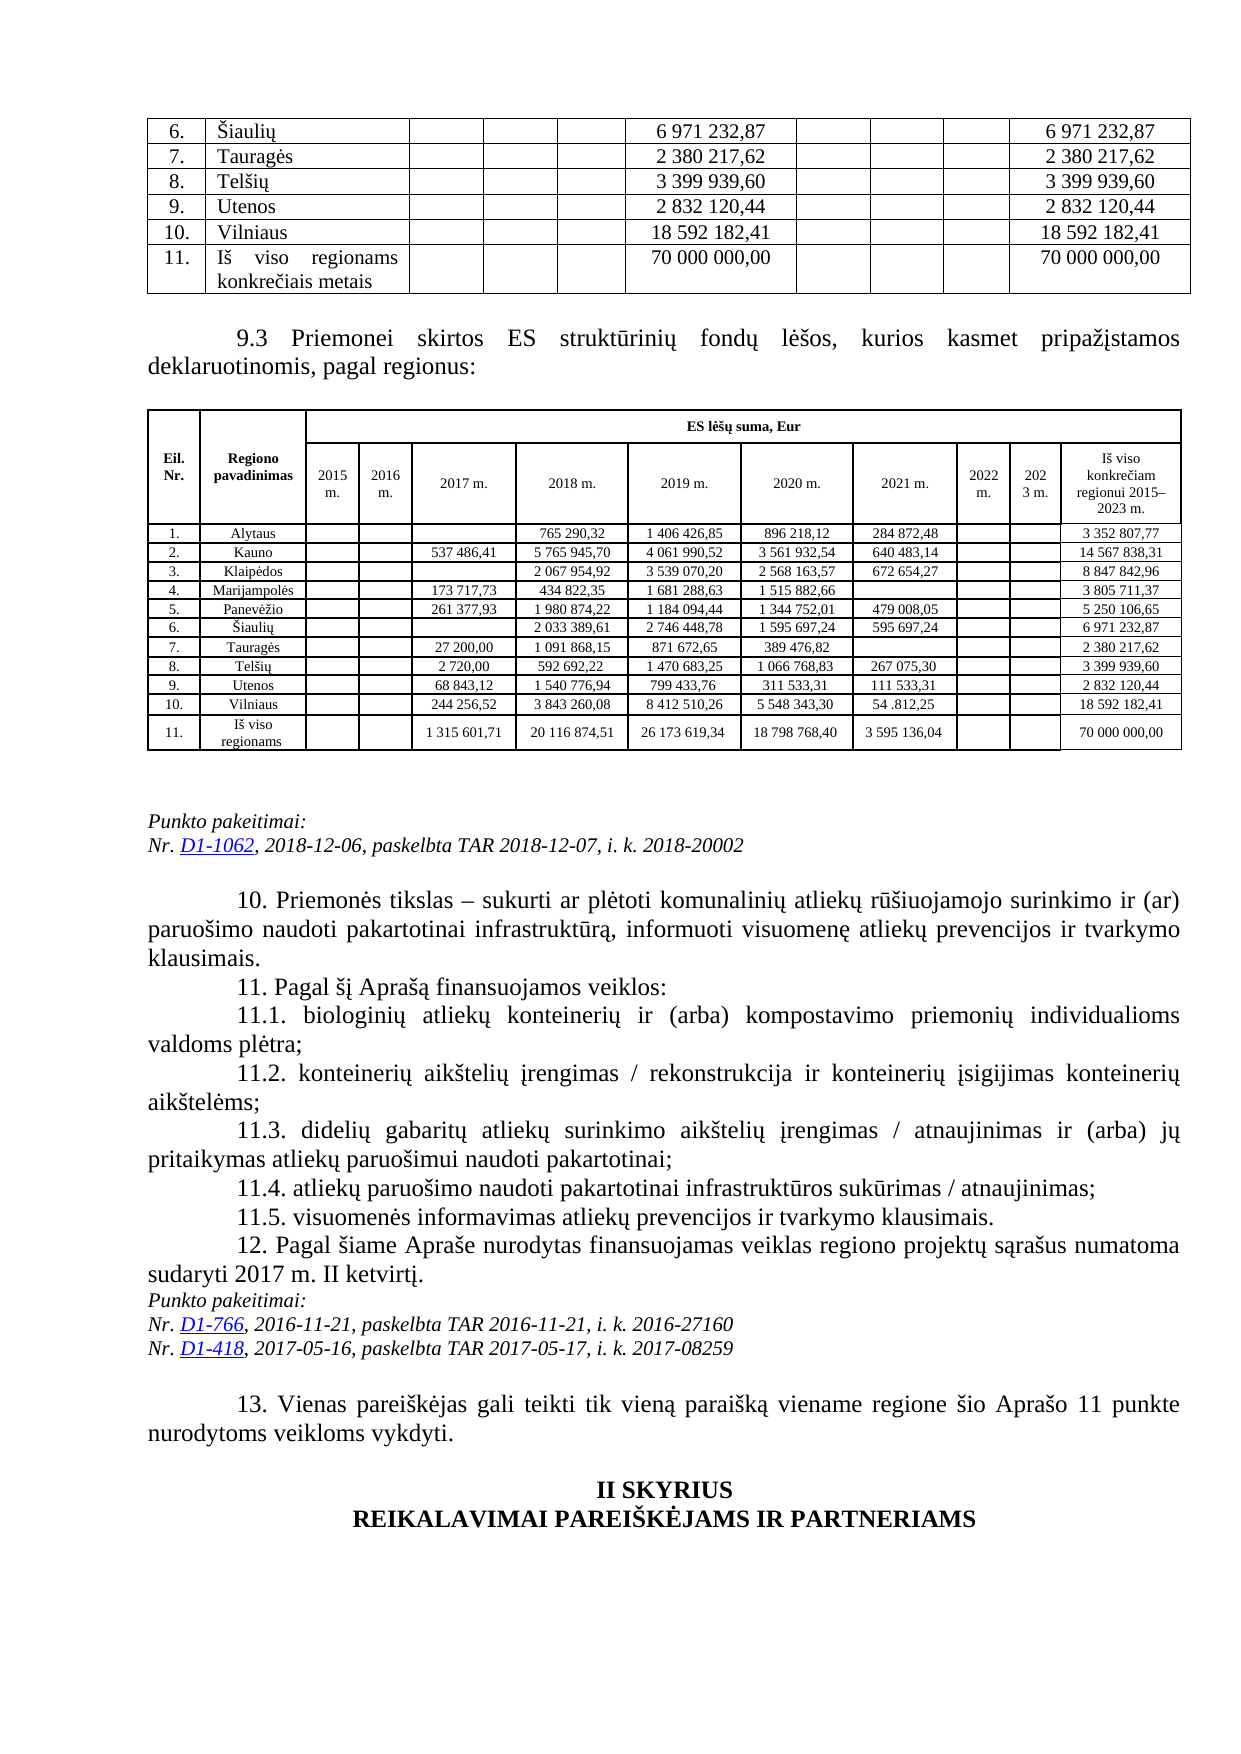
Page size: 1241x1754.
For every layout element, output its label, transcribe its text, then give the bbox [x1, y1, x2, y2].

table_cell 5 548 343,30 [742, 695, 852, 713]
table_cell 8 412 510,26 [629, 695, 740, 713]
table_cell 267 075,30 [854, 658, 956, 674]
table_cell 7. [149, 638, 199, 656]
text Nr. D1-1062, 2018-12-06, paskelbta TAR 2018-12-07, i. k. 2018-20002 [148, 833, 1181, 857]
table_cell [413, 525, 515, 542]
table_cell [307, 525, 358, 542]
table_cell 2 746 448,78 [629, 619, 740, 636]
table_cell 5 250 106,65 [1061, 599, 1181, 617]
table_cell [410, 195, 483, 218]
table_cell 1 184 094,44 [629, 600, 740, 617]
table_cell [410, 245, 483, 293]
table_header Regiono pavadinimas [201, 411, 305, 523]
table_cell 2 380 217,62 [626, 144, 796, 168]
table_cell [958, 638, 1009, 656]
table_cell 592 692,22 [517, 658, 627, 674]
table_cell 54 .812,25 [854, 695, 956, 713]
table_cell 9. [149, 676, 199, 693]
table_cell [484, 195, 557, 218]
table_cell [944, 195, 1009, 218]
table_cell 2 380 217,62 [1010, 144, 1190, 168]
table_cell 1 980 874,22 [517, 600, 627, 617]
table_cell Vilniaus [206, 220, 409, 244]
table_cell Tauragės [206, 144, 409, 168]
table_cell [307, 619, 358, 636]
table_cell [958, 695, 1009, 713]
table_cell [1011, 544, 1060, 561]
table_cell 2 832 120,44 [1061, 675, 1181, 693]
table_cell [360, 716, 411, 749]
table_cell 1 595 697,24 [742, 619, 852, 636]
table_cell [484, 245, 557, 293]
table_cell 173 717,73 [413, 582, 515, 598]
table_cell [1011, 695, 1060, 713]
text II SKYRIUS [148, 1475, 1181, 1504]
table_cell 11. [148, 245, 205, 293]
table_cell 68 843,12 [413, 676, 515, 693]
table_cell 2018 m. [517, 444, 627, 523]
table_cell [360, 563, 411, 579]
table_cell [871, 195, 943, 218]
table_cell [1011, 582, 1060, 598]
table_cell [360, 600, 411, 617]
table_cell [307, 638, 358, 656]
table_cell [558, 119, 625, 143]
table_cell [558, 169, 625, 193]
table_cell [958, 525, 1009, 542]
table_cell [558, 144, 625, 168]
table_cell 799 433,76 [629, 676, 740, 693]
table_cell [854, 638, 956, 656]
table_cell Tauragės [201, 638, 305, 656]
text Nr. D1-766, 2016-11-21, paskelbta TAR 2016-11-21, i. k. 2016-27160 [148, 1312, 1181, 1336]
table_cell [360, 676, 411, 693]
table_cell Šiaulių [206, 119, 409, 143]
table_cell 18 798 768,40 [742, 716, 852, 749]
table_cell 2 033 389,61 [517, 619, 627, 636]
table_cell 11. [149, 716, 199, 749]
table_cell 1 315 601,71 [413, 716, 515, 749]
table_cell 3 561 932,54 [742, 544, 852, 561]
table_cell [958, 563, 1009, 579]
text 13. Vienas pareiškėjas gali teikti tik vieną paraišką viename regione šio Aprašo 11 punkte nurodytoms veikloms vykdyti. [148, 1389, 1181, 1447]
table_cell [307, 600, 358, 617]
table_cell 70 000 000,00 [1010, 245, 1190, 293]
table_cell 6 971 232,87 [626, 119, 796, 143]
table_cell [360, 638, 411, 656]
table_cell 1 344 752,01 [742, 600, 852, 617]
text REIKALAVIMAI PAREIŠKĖJAMS IR PARTNERIAMS [148, 1504, 1181, 1533]
table_cell 111 533,31 [854, 676, 956, 693]
table_cell 765 290,32 [517, 525, 627, 542]
table_cell 640 483,14 [854, 544, 956, 561]
table_cell 3 352 807,77 [1061, 524, 1181, 542]
table_cell [871, 169, 943, 193]
table_cell 2. [149, 544, 199, 561]
table_cell [307, 676, 358, 693]
text 11.1. biologinių atliekų konteinerių ir (arba) kompostavimo priemonių individualioms valdoms plėtra; [148, 1001, 1181, 1058]
table_cell 20 116 874,51 [517, 716, 627, 749]
table_cell [360, 658, 411, 674]
table_cell [944, 220, 1009, 244]
table_cell [1011, 676, 1060, 693]
table_cell 2017 m. [413, 444, 515, 523]
table_cell [410, 220, 483, 244]
table_cell 2 832 120,44 [1010, 195, 1190, 218]
table_cell 2021 m. [854, 444, 956, 523]
table_cell 3 595 136,04 [854, 716, 956, 749]
table_cell 2016 m. [360, 444, 411, 523]
table_cell 2 832 120,44 [626, 195, 796, 218]
table_cell [413, 619, 515, 636]
table_cell 18 592 182,41 [626, 220, 796, 244]
table_cell 8. [148, 169, 205, 193]
table_cell Iš viso konkrečiam regionui 2015–2023 m. [1062, 444, 1180, 523]
table_cell [484, 119, 557, 143]
table_cell Vilniaus [201, 695, 305, 713]
table_cell 27 200,00 [413, 638, 515, 656]
table_cell [360, 544, 411, 561]
table_cell [944, 119, 1009, 143]
table_cell [484, 220, 557, 244]
table_cell 2 380 217,62 [1061, 637, 1181, 656]
table_cell 2023 m. [1011, 444, 1060, 523]
table_cell 1 681 288,63 [629, 582, 740, 598]
table_cell 2 067 954,92 [517, 563, 627, 579]
table_cell [944, 144, 1009, 168]
table_cell 3 399 939,60 [1010, 169, 1190, 193]
table_cell Kauno [201, 544, 305, 561]
table_cell 70 000 000,00 [1061, 715, 1181, 749]
table_cell [871, 119, 943, 143]
table_cell [558, 195, 625, 218]
table_cell 896 218,12 [742, 525, 852, 542]
text 12. Pagal šiame Apraše nurodytas finansuojamas veiklas regiono projektų sąrašus numatoma sudaryti 2017 m. II ketvirtį. [148, 1231, 1181, 1288]
table_cell 479 008,05 [854, 600, 956, 617]
table_cell Alytaus [201, 525, 305, 542]
table_cell Telšių [201, 658, 305, 674]
table_cell 10. [148, 220, 205, 244]
text 11.4. atliekų paruošimo naudoti pakartotinai infrastruktūros sukūrimas / atnaujinimas; [148, 1173, 1181, 1202]
table_cell [797, 119, 870, 143]
table_cell 595 697,24 [854, 619, 956, 636]
text Punkto pakeitimai: [148, 1288, 1181, 1312]
table_cell 8 847 842,96 [1061, 562, 1181, 579]
table_cell Marijampolės [201, 582, 305, 598]
table_cell [958, 582, 1009, 598]
table_cell 1. [149, 525, 199, 542]
table_cell 6. [148, 119, 205, 143]
table_cell 3 843 260,08 [517, 695, 627, 713]
table_cell 3 539 070,20 [629, 563, 740, 579]
table_cell [797, 169, 870, 193]
table_cell [413, 563, 515, 579]
table_cell 6 971 232,87 [1010, 119, 1190, 143]
table_cell 2 720,00 [413, 658, 515, 674]
table_cell 244 256,52 [413, 695, 515, 713]
table_cell Utenos [206, 195, 409, 218]
table_cell [1011, 716, 1060, 749]
table_cell Panevėžio [201, 600, 305, 617]
table_cell 5. [149, 600, 199, 617]
table_cell 3 399 939,60 [626, 169, 796, 193]
table_cell [944, 245, 1009, 293]
table_cell [307, 658, 358, 674]
table_cell 7. [148, 144, 205, 168]
table_cell [871, 245, 943, 293]
table_cell 284 872,48 [854, 525, 956, 542]
table_cell [360, 582, 411, 598]
text 11.5. visuomenės informavimas atliekų prevencijos ir tvarkymo klausimais. [148, 1202, 1181, 1231]
table_cell [484, 169, 557, 193]
table_cell [360, 619, 411, 636]
table_cell [871, 144, 943, 168]
table_cell [307, 582, 358, 598]
table_cell 389 476,82 [742, 638, 852, 656]
table_cell 1 515 882,66 [742, 582, 852, 598]
text 11.2. konteinerių aikštelių įrengimas / rekonstrukcija ir konteinerių įsigijimas konteinerių aikštelėms; [148, 1058, 1181, 1116]
table_cell 311 533,31 [742, 676, 852, 693]
table_cell [360, 695, 411, 713]
table_cell [797, 195, 870, 218]
table_cell Iš viso regionams [201, 716, 305, 749]
table_cell [797, 245, 870, 293]
table_cell 18 592 182,41 [1010, 220, 1190, 244]
table_cell [944, 169, 1009, 193]
table_cell Iš viso regionams konkrečiais metais [206, 245, 409, 293]
table_cell 18 592 182,41 [1061, 694, 1181, 713]
text 11. Pagal šį Aprašą finansuojamos veiklos: [148, 972, 1181, 1001]
table_cell Šiaulių [201, 619, 305, 636]
table_cell [797, 220, 870, 244]
table_cell [958, 676, 1009, 693]
table_cell [410, 169, 483, 193]
table_cell [958, 716, 1009, 749]
table_cell 1 470 683,25 [629, 658, 740, 674]
table_cell [958, 600, 1009, 617]
text 9.3 Priemonei skirtos ES struktūrinių fondų lėšos, kurios kasmet pripažįstamos deklaruotinomis, pagal regionus: [148, 323, 1181, 380]
table_cell Utenos [201, 676, 305, 693]
table_cell Telšių [206, 169, 409, 193]
table_cell 6. [149, 619, 199, 636]
table_cell 2020 m. [742, 444, 852, 523]
table_cell 261 377,93 [413, 600, 515, 617]
table_cell 6 971 232,87 [1061, 618, 1181, 636]
table_cell [1011, 600, 1060, 617]
table_cell [558, 220, 625, 244]
table_cell [958, 544, 1009, 561]
table_cell [1011, 658, 1060, 674]
table_cell 2022 m. [958, 444, 1009, 523]
table_cell [307, 563, 358, 579]
table_cell 1 066 768,83 [742, 658, 852, 674]
table_cell [1011, 619, 1060, 636]
table_cell 70 000 000,00 [626, 245, 796, 293]
table_cell 3 399 939,60 [1061, 657, 1181, 674]
text 10. Priemonės tikslas – sukurti ar plėtoti komunalinių atliekų rūšiuojamojo surinkimo ir (ar) paruošimo naudoti pakartotinai infrastruktūrą, informuoti visuomenę atliekų prevencijos ir tvarkymo klausimais. [148, 886, 1181, 972]
table_cell [307, 695, 358, 713]
table_cell 672 654,27 [854, 563, 956, 579]
table_cell 8. [149, 658, 199, 674]
table_cell [558, 245, 625, 293]
table_cell 3 805 711,37 [1061, 581, 1181, 598]
table_cell [797, 144, 870, 168]
table_cell [1011, 525, 1060, 542]
table_cell 26 173 619,34 [629, 716, 740, 749]
table_cell [410, 144, 483, 168]
table_header ES lėšų suma, Eur [307, 411, 1180, 442]
table_cell [307, 716, 358, 749]
table_cell [1011, 638, 1060, 656]
table_cell Klaipėdos [201, 563, 305, 579]
table_cell [484, 144, 557, 168]
table_cell 10. [149, 695, 199, 713]
table_cell 4. [149, 582, 199, 598]
table_cell [958, 619, 1009, 636]
table_header Eil. Nr. [149, 411, 199, 523]
table_cell [871, 220, 943, 244]
table_cell [958, 658, 1009, 674]
table_cell 4 061 990,52 [629, 544, 740, 561]
table_cell 5 765 945,70 [517, 544, 627, 561]
table_cell 14 567 838,31 [1061, 543, 1181, 561]
table_cell 1 540 776,94 [517, 676, 627, 693]
table_cell 2 568 163,57 [742, 563, 852, 579]
table_cell 9. [148, 195, 205, 218]
table_cell [410, 119, 483, 143]
text Punkto pakeitimai: [148, 809, 1181, 833]
table_cell 871 672,65 [629, 638, 740, 656]
table_cell 3. [149, 563, 199, 579]
table_cell 1 091 868,15 [517, 638, 627, 656]
table_cell 2015 m. [307, 444, 358, 523]
table_cell [1011, 563, 1060, 579]
table_cell [307, 544, 358, 561]
table_cell 2019 m. [629, 444, 740, 523]
table_cell [360, 525, 411, 542]
text 11.3. didelių gabaritų atliekų surinkimo aikštelių įrengimas / atnaujinimas ir (arba) jų pritaikymas atliekų paruošimui naudoti pakartotinai; [148, 1116, 1181, 1173]
text Nr. D1-418, 2017-05-16, paskelbta TAR 2017-05-17, i. k. 2017-08259 [148, 1336, 1181, 1360]
table_cell 537 486,41 [413, 544, 515, 561]
table_cell [854, 582, 956, 598]
table_cell 1 406 426,85 [629, 525, 740, 542]
table_cell 434 822,35 [517, 582, 627, 598]
